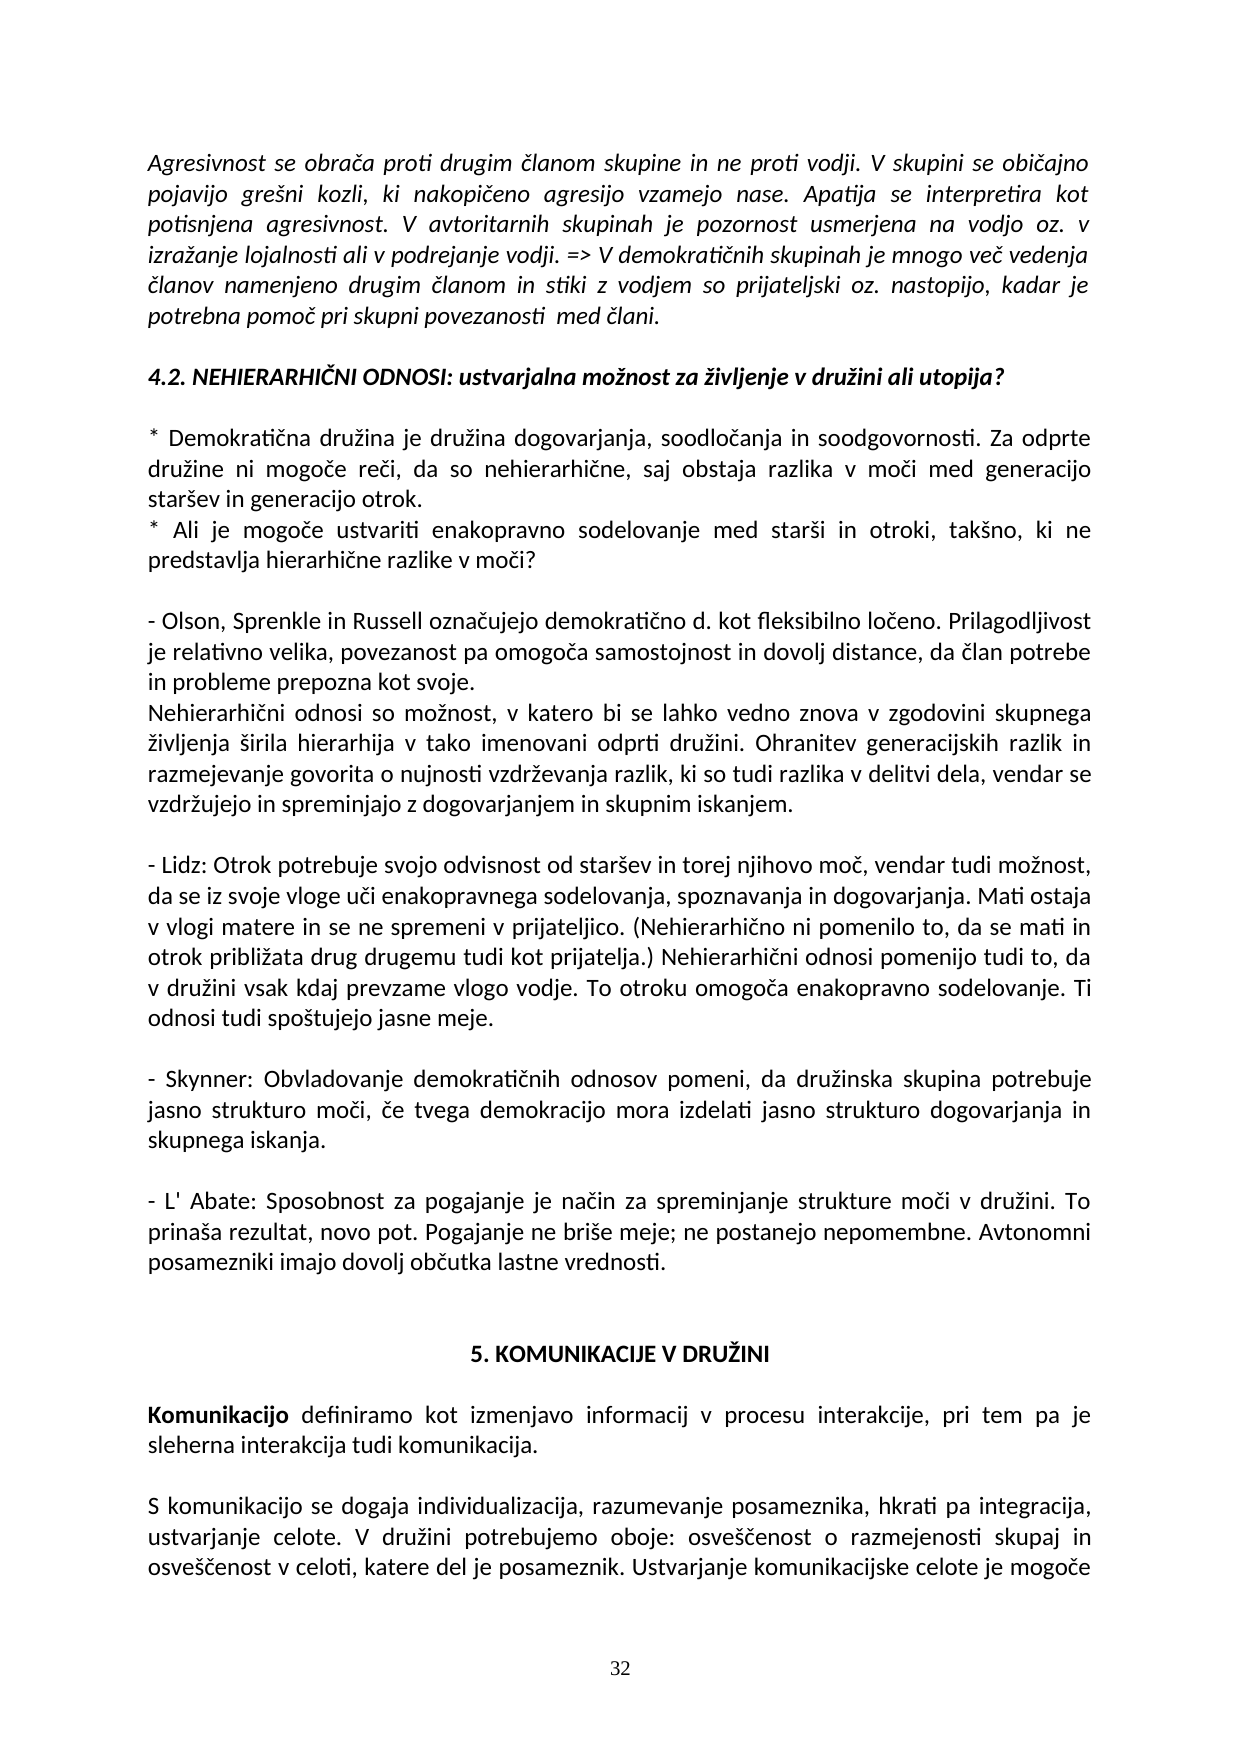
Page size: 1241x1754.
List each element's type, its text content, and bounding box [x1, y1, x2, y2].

text S komunikacijo se dogaja individualizacija, razumevanje posameznika, hkrati pa integracija, ustvarjanje celote. V družini potrebujemo oboje: osveščenost o razmejenosti skupaj in osveščenost v celoti, katere del je posameznik. Ustvarjanje komunikacijske celote je mogoče [148, 1491, 1093, 1582]
text * Demokratična družina je družina dogovarjanja, soodločanja in soodgovornosti. Za odprte družine ni mogoče reči, da so nehierarhične, saj obstaja razlika v moči med generacijo staršev in generacijo otrok. [148, 422, 1093, 514]
text Nehierarhični odnosi so možnost, v katero bi se lahko vedno znova v zgodovini skupnega življenja širila hierarhija v tako imenovani odprti družini. Ohranitev generacijskih razlik in razmejevanje govorita o nujnosti vzdrževanja razlik, ki so tudi razlika v delitvi dela, vendar se vzdržujejo in spreminjajo z dogovarjanjem in skupnim iskanjem. [148, 697, 1093, 819]
text - L' Abate: Sposobnost za pogajanje je način za spreminjanje strukture moči v družini. To prinaša rezultat, novo pot. Pogajanje ne briše meje; ne postanejo nepomembne. Avtonomni posamezniki imajo dovolj občutka lastne vrednosti. [148, 1185, 1093, 1277]
text Komunikacijo definiramo kot izmenjavo informacij v procesu interakcije, pri tem pa je sleherna interakcija tudi komunikacija. [148, 1399, 1093, 1460]
text * Ali je mogoče ustvariti enakopravno sodelovanje med starši in otroki, takšno, ki ne predstavlja hierarhične razlike v moči? [148, 514, 1093, 575]
text 5. KOMUNIKACIJE V DRUŽINI [148, 1338, 1093, 1368]
text - Olson, Sprenkle in Russell označujejo demokratično d. kot fleksibilno ločeno. Prilagodljivost je relativno velika, povezanost pa omogoča samostojnost in dovolj distance, da član potrebe in probleme prepozna kot svoje. [148, 605, 1093, 697]
text 4.2. NEHIERARHIČNI ODNOSI: ustvarjalna možnost za življenje v družini ali utopija? [148, 361, 1093, 392]
text - Skynner: Obvladovanje demokratičnih odnosov pomeni, da družinska skupina potrebuje jasno strukturo moči, če tvega demokracijo mora izdelati jasno strukturo dogovarjanja in skupnega iskanja. [148, 1063, 1093, 1155]
text Agresivnost se obrača proti drugim članom skupine in ne proti vodji. V skupini se običajno pojavijo grešni kozli, ki nakopičeno agresijo vzamejo nase. Apatija se interpretira kot potisnjena agresivnost. V avtoritarnih skupinah je pozornost usmerjena na vodjo oz. v izražanje lojalnosti ali v podrejanje vodji. => V demokratičnih skupinah je mnogo več vedenja članov namenjeno drugim članom in stiki z vodjem so prijateljski oz. nastopijo, kadar je potrebna pomoč pri skupni povezanosti med člani. [148, 148, 1093, 331]
text - Lidz: Otrok potrebuje svojo odvisnost od staršev in torej njihovo moč, vendar tudi možnost, da se iz svoje vloge uči enakopravnega sodelovanja, spoznavanja in dogovarjanja. Mati ostaja v vlogi matere in se ne spremeni v prijateljico. (Nehierarhično ni pomenilo to, da se mati in otrok približata drug drugemu tudi kot prijatelja.) Nehierarhični odnosi pomenijo tudi to, da v družini vsak kdaj prevzame vlogo vodje. To otroku omogoča enakopravno sodelovanje. Ti odnosi tudi spoštujejo jasne meje. [148, 849, 1093, 1033]
